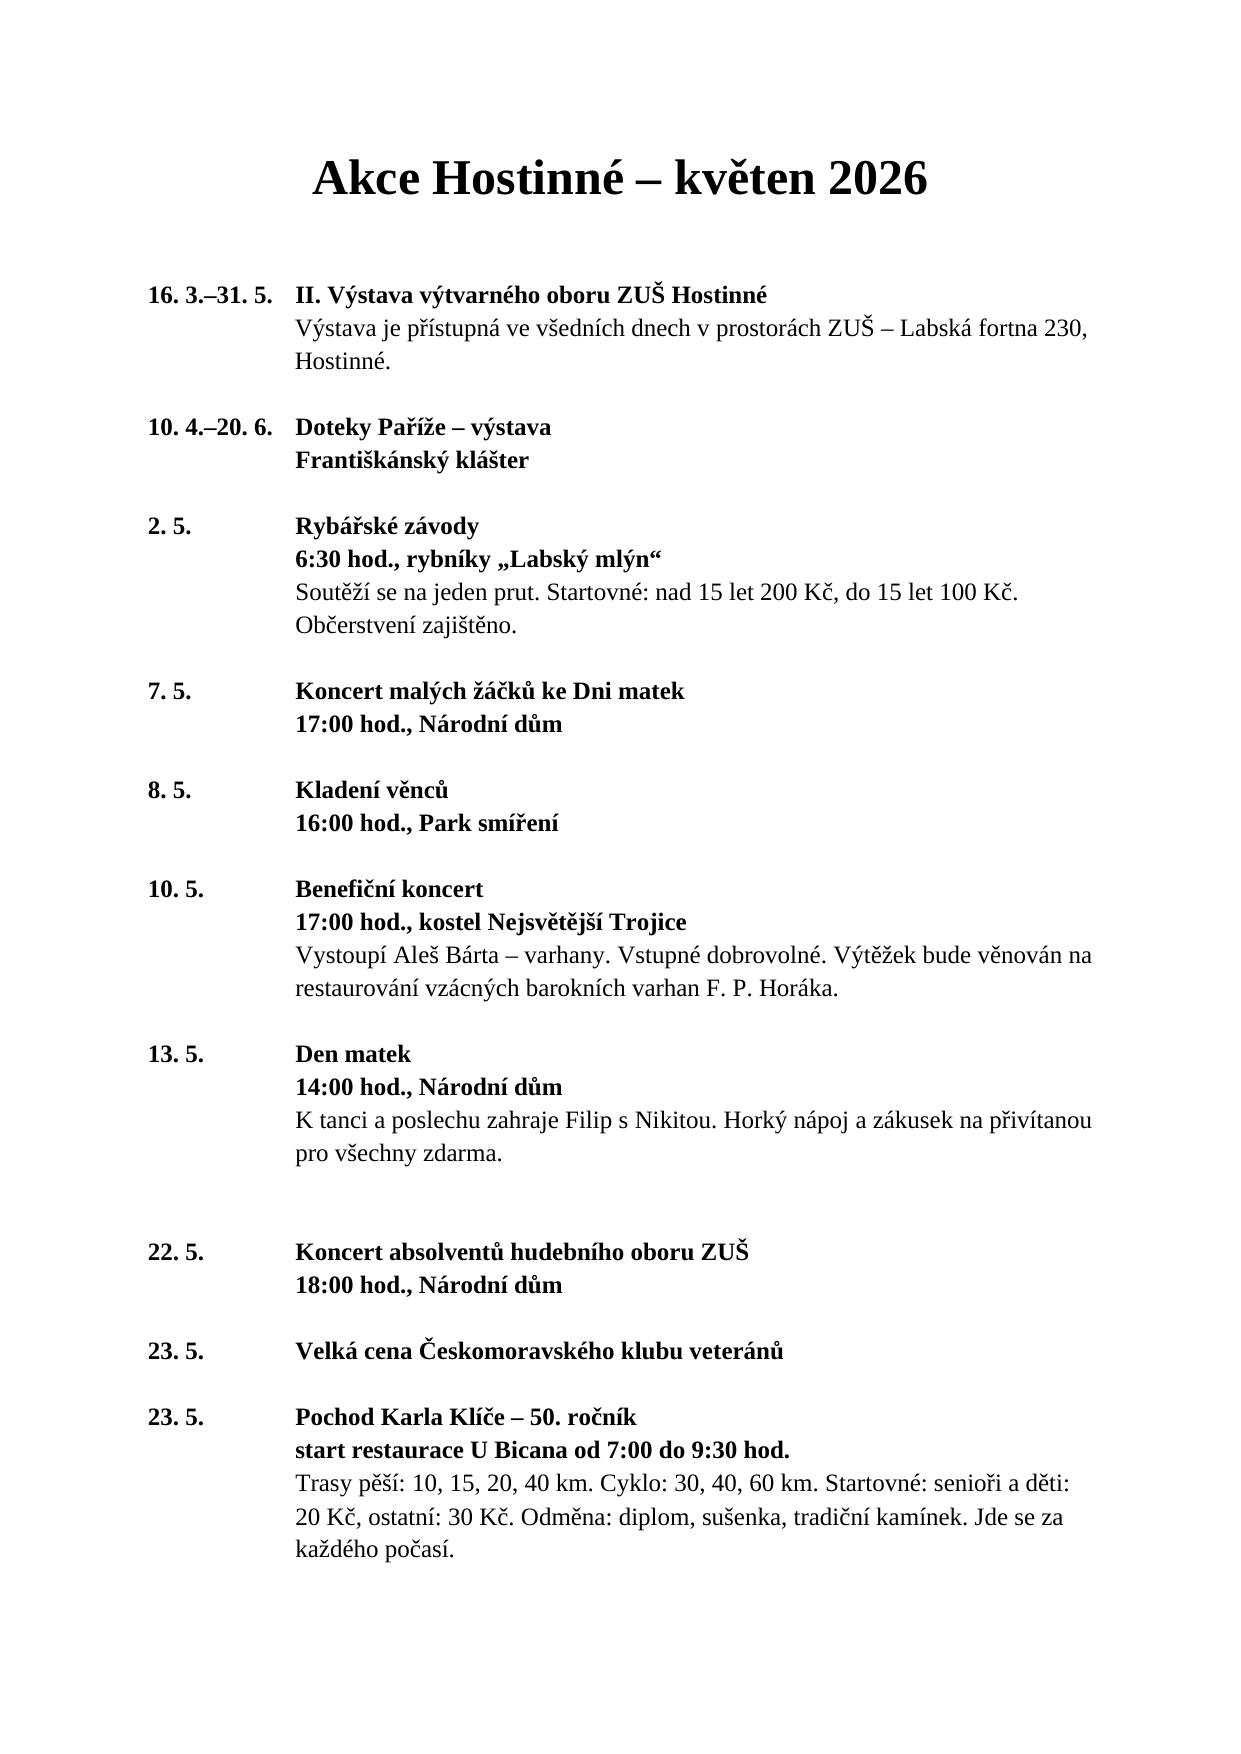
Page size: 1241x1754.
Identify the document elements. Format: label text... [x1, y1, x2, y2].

text 23. 5. Velká cena Českomoravského klubu veteránů [148, 1336, 1093, 1365]
text 22. 5. Koncert absolventů hudebního oboru ZUŠ [148, 1237, 1093, 1266]
text 10. 4.–20. 6. Doteky Paříže – výstava [148, 412, 1093, 441]
text 6:30 hod., rybníky „Labský mlýn“ [148, 544, 1093, 573]
text 7. 5. Koncert malých žáčků ke Dni matek [148, 676, 1093, 705]
text Výstava je přístupná ve všedních dnech v prostorách ZUŠ – Labská fortna 230, Hostinné. [294, 313, 1093, 374]
text 17:00 hod., kostel Nejsvětější Trojice [148, 907, 1093, 936]
text 16:00 hod., Park smíření [148, 808, 1093, 837]
text Soutěží se na jeden prut. Startovné: nad 15 let 200 Kč, do 15 let 100 Kč. Občerstvení zajištěno. [295, 577, 1093, 639]
text 17:00 hod., Národní dům [148, 709, 1093, 738]
text start restaurace U Bicana od 7:00 do 9:30 hod. [148, 1436, 1093, 1464]
text 13. 5. Den matek [148, 1039, 1093, 1068]
text 16. 3.–31. 5. II. Výstava výtvarného oboru ZUŠ Hostinné [148, 280, 1093, 308]
text 14:00 hod., Národní dům [148, 1072, 1093, 1101]
text Akce Hostinné – květen 2026 [148, 148, 1093, 205]
text Trasy pěší: 10, 15, 20, 40 km. Cyklo: 30, 40, 60 km. Startovné: senioři a děti: 20 Kč, ostatní: 30 Kč. Odměna: diplom, sušenka, tradiční kamínek. Jde se za každého počasí. [295, 1468, 1093, 1563]
text Františkánský klášter [148, 445, 1093, 474]
text Vystoupí Aleš Bárta – varhany. Vstupné dobrovolné. Výtěžek bude věnován na restaurování vzácných barokních varhan F. P. Horáka. [295, 940, 1093, 1002]
text 2. 5. Rybářské závody [148, 511, 1093, 540]
text 23. 5. Pochod Karla Klíče – 50. ročník [148, 1402, 1093, 1431]
text 8. 5. Kladení věnců [148, 775, 1093, 804]
text K tanci a poslechu zahraje Filip s Nikitou. Horký nápoj a zákusek na přivítanou pro všechny zdarma. [295, 1105, 1093, 1167]
text 10. 5. Benefiční koncert [148, 874, 1093, 903]
text 18:00 hod., Národní dům [148, 1270, 1093, 1299]
